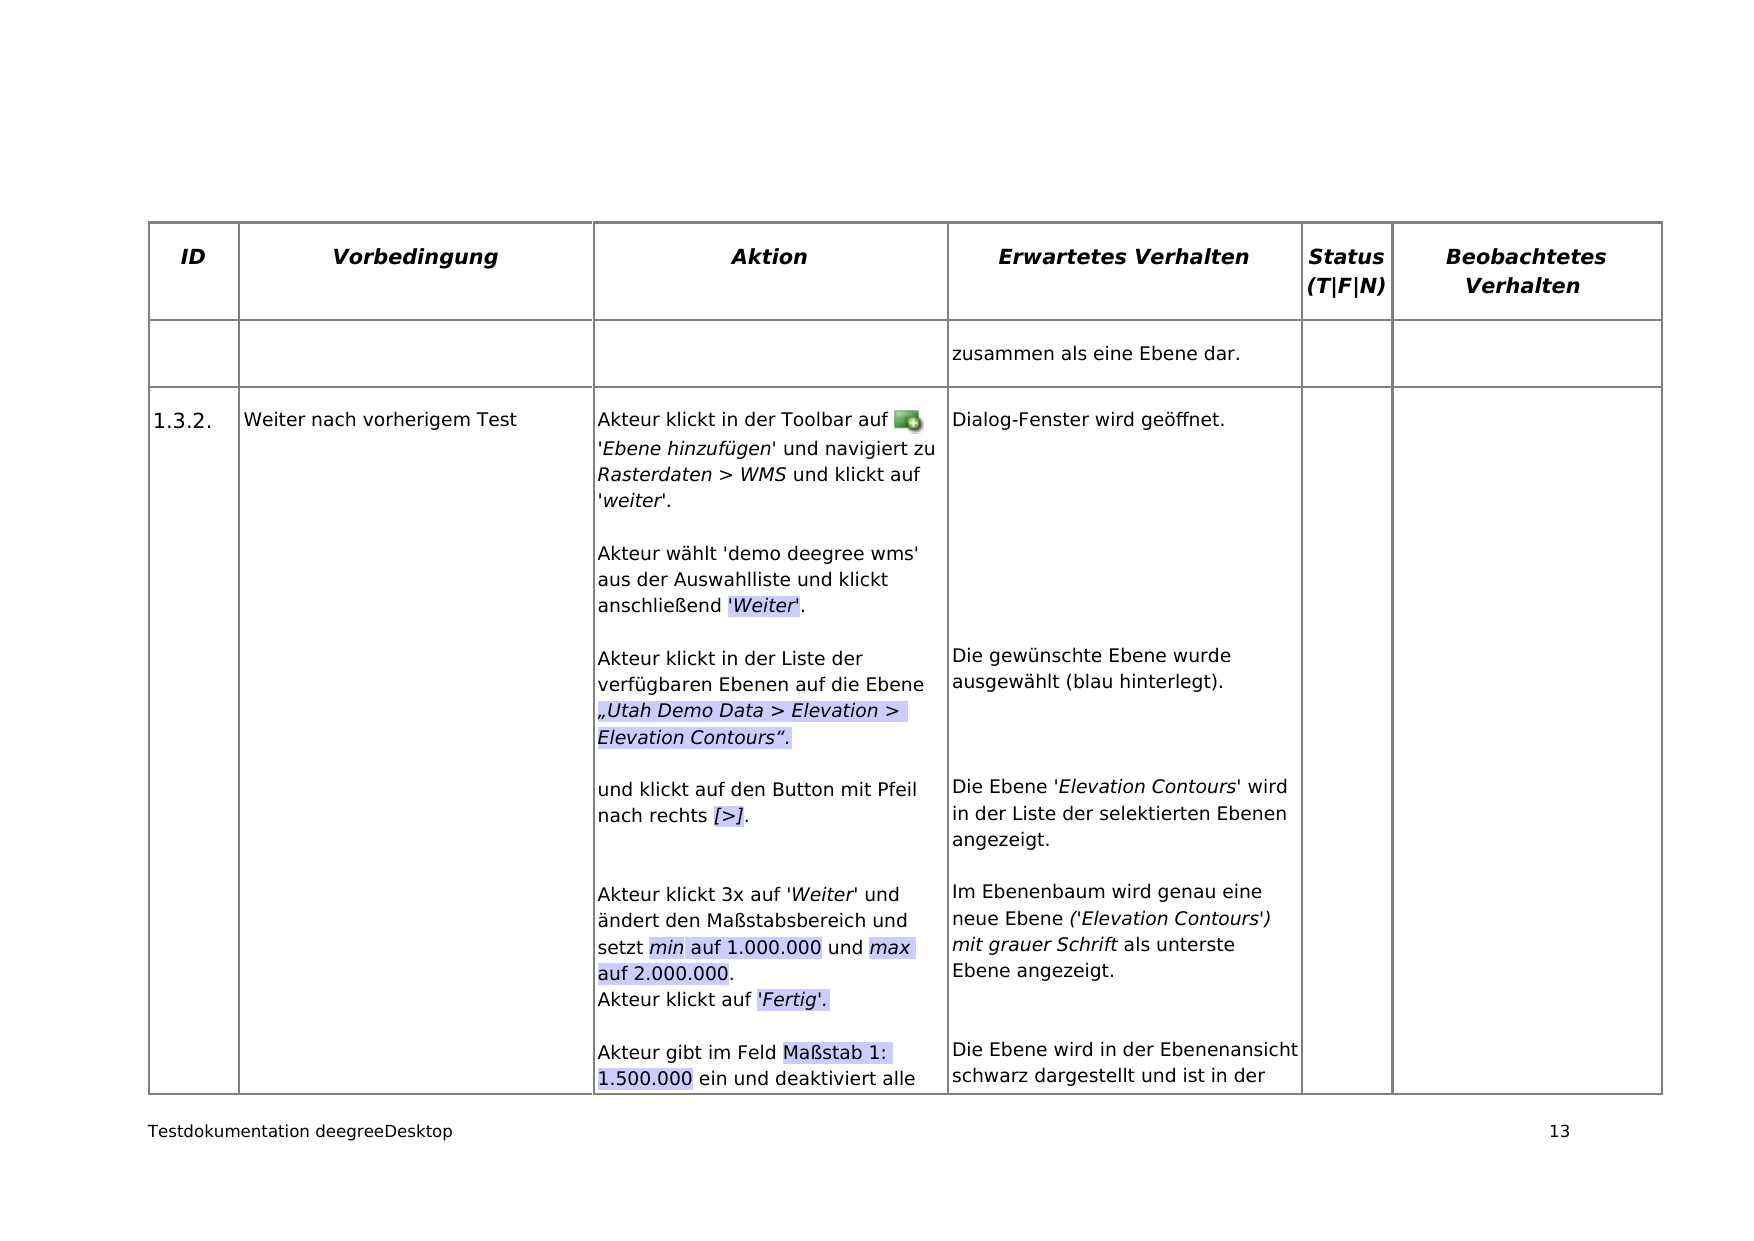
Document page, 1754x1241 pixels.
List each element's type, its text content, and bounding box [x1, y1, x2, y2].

table_cell [150, 321, 238, 386]
table_header Status (T|F|N) [1303, 224, 1391, 319]
picture [893, 410, 924, 434]
table_header Erwartetes Verhalten [949, 224, 1301, 319]
table_cell [1394, 321, 1661, 386]
table_cell [150, 388, 238, 1093]
table_cell zusammen als eine Ebene dar. [949, 321, 1301, 386]
table_cell Dialog-Fenster wird geöffnet. Die gewünschte Ebene wurde ausgewählt (blau hinterlegt). Die Ebene 'Elevation Contours' wird in der Liste der selektierten Ebenen angezeigt. Im Ebenenbaum wird genau eine neue Ebene ('Elevation Contours') mit grauer Schrift als unterste Ebene angezeigt. Die Ebene wird in der Ebenenansicht schwarz dargestellt und ist in der [949, 388, 1301, 1093]
table_cell [1394, 388, 1661, 1093]
table_cell [595, 321, 947, 386]
table_cell [1303, 321, 1391, 386]
table_header Beobachtetes Verhalten [1394, 224, 1661, 319]
table_cell Weiter nach vorherigem Test [240, 388, 592, 1093]
table_header Aktion [595, 224, 947, 319]
table_cell [240, 321, 592, 386]
table_cell [1303, 388, 1391, 1093]
table_header ID [150, 224, 238, 319]
table_header Vorbedingung [240, 224, 592, 319]
table_cell Akteur klickt in der Toolbar auf 'Ebene hinzufügen' und navigiert zu Rasterdaten > WMS und klickt auf 'weiter'. Akteur wählt 'demo deegree wms' aus der Auswahlliste und klickt anschließend 'Weiter'. Akteur klickt in der Liste der verfügbaren Ebenen auf die Ebene „Utah Demo Data > Elevation > Elevation Contours“. und klickt auf den Button mit Pfeil nach rechts [>]. Akteur klickt 3x auf 'Weiter' und ändert den Maßstabsbereich und setzt min auf 1.000.000 und max auf 2.000.000. Akteur klickt auf 'Fertig'. Akteur gibt im Feld Maßstab 1: 1.500.000 ein und deaktiviert alle [595, 388, 947, 1093]
